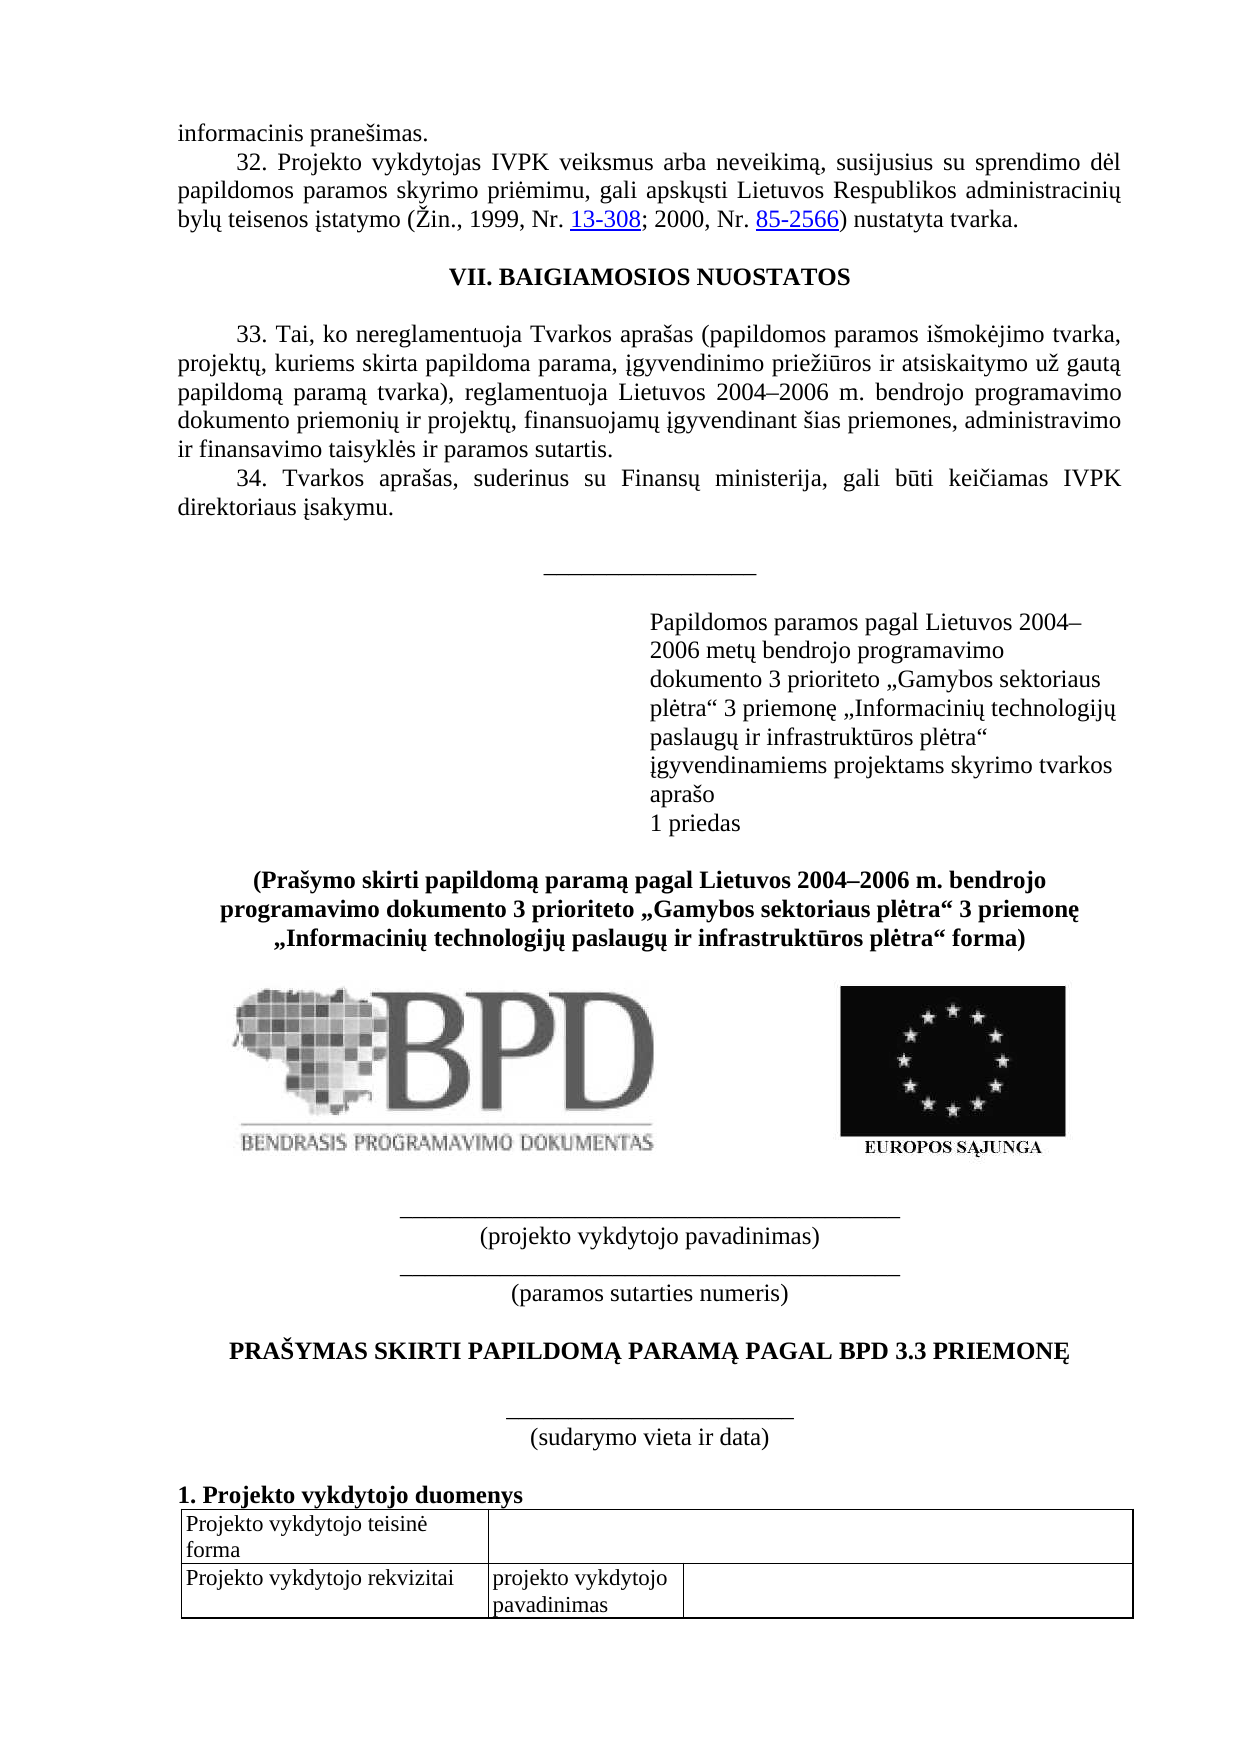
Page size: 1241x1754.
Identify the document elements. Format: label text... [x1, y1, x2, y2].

text VII. BAIGIAMOSIOS NUOSTATOS [177, 262, 1122, 291]
text (projekto vykdytojo pavadinimas) [177, 1221, 1122, 1250]
text (Prašymo skirti papildomą paramą pagal Lietuvos 2004–2006 m. bendrojo programavimo dokumento 3 prioriteto „Gamybos sektoriaus plėtra“ 3 priemonę „Informacinių technologijų paslaugų ir infrastruktūros plėtra“ forma) [177, 866, 1122, 952]
table_cell [684, 1564, 1132, 1617]
text 33. Tai, ko nereglamentuoja Tvarkos aprašas (papildomos paramos išmokėjimo tvarka, projektų, kuriems skirta papildoma parama, įgyvendinimo priežiūros ir atsiskaitymo už gautą papildomą paramą tvarka), reglamentuoja Lietuvos 2004–2006 m. bendrojo programavimo dokumento priemonių ir projektų, finansuojamų įgyvendinant šias priemones, administravimo ir finansavimo taisyklės ir paramos sutartis. [177, 319, 1122, 463]
text (paramos sutarties numeris) [177, 1278, 1122, 1307]
text (sudarymo vieta ir data) [177, 1422, 1122, 1451]
table_cell Projekto vykdytojo rekvizitai [182, 1564, 488, 1617]
text _________________ [177, 549, 1122, 578]
text 1. Projekto vykdytojo duomenys [177, 1480, 1122, 1508]
text 32. Projekto vykdytojas IVPK veiksmus arba neveikimą, susijusius su sprendimo dėl papildomos paramos skyrimo priėmimu, gali apskųsti Lietuvos Respublikos administracinių bylų teisenos įstatymo (Žin., 1999, Nr. 13-308; 2000, Nr. 85-2566) nustatyta tvarka. [177, 147, 1122, 233]
text ________________________________________ [177, 1250, 1122, 1278]
text Papildomos paramos pagal Lietuvos 2004–2006 metų bendrojo programavimo dokumento 3 prioriteto „Gamybos sektoriaus plėtra“ 3 priemonę „Informacinių technologijų paslaugų ir infrastruktūros plėtra“ įgyvendinamiems projektams skyrimo tvarkos aprašo [649, 607, 1122, 808]
text _______________________ [177, 1393, 1122, 1422]
text ________________________________________ [177, 1192, 1122, 1221]
text PRAŠYMAS SKIRTI PAPILDOMĄ PARAMĄ PAGAL BPD 3.3 PRIEMONĘ [177, 1336, 1122, 1365]
text 34. Tvarkos aprašas, suderinus su Finansų ministerija, gali būti keičiamas IVPK direktoriaus įsakymu. [177, 463, 1122, 521]
table_header [489, 1510, 1132, 1563]
text informacinis pranešimas. [177, 118, 1122, 147]
text 1 priedas [649, 808, 1122, 837]
